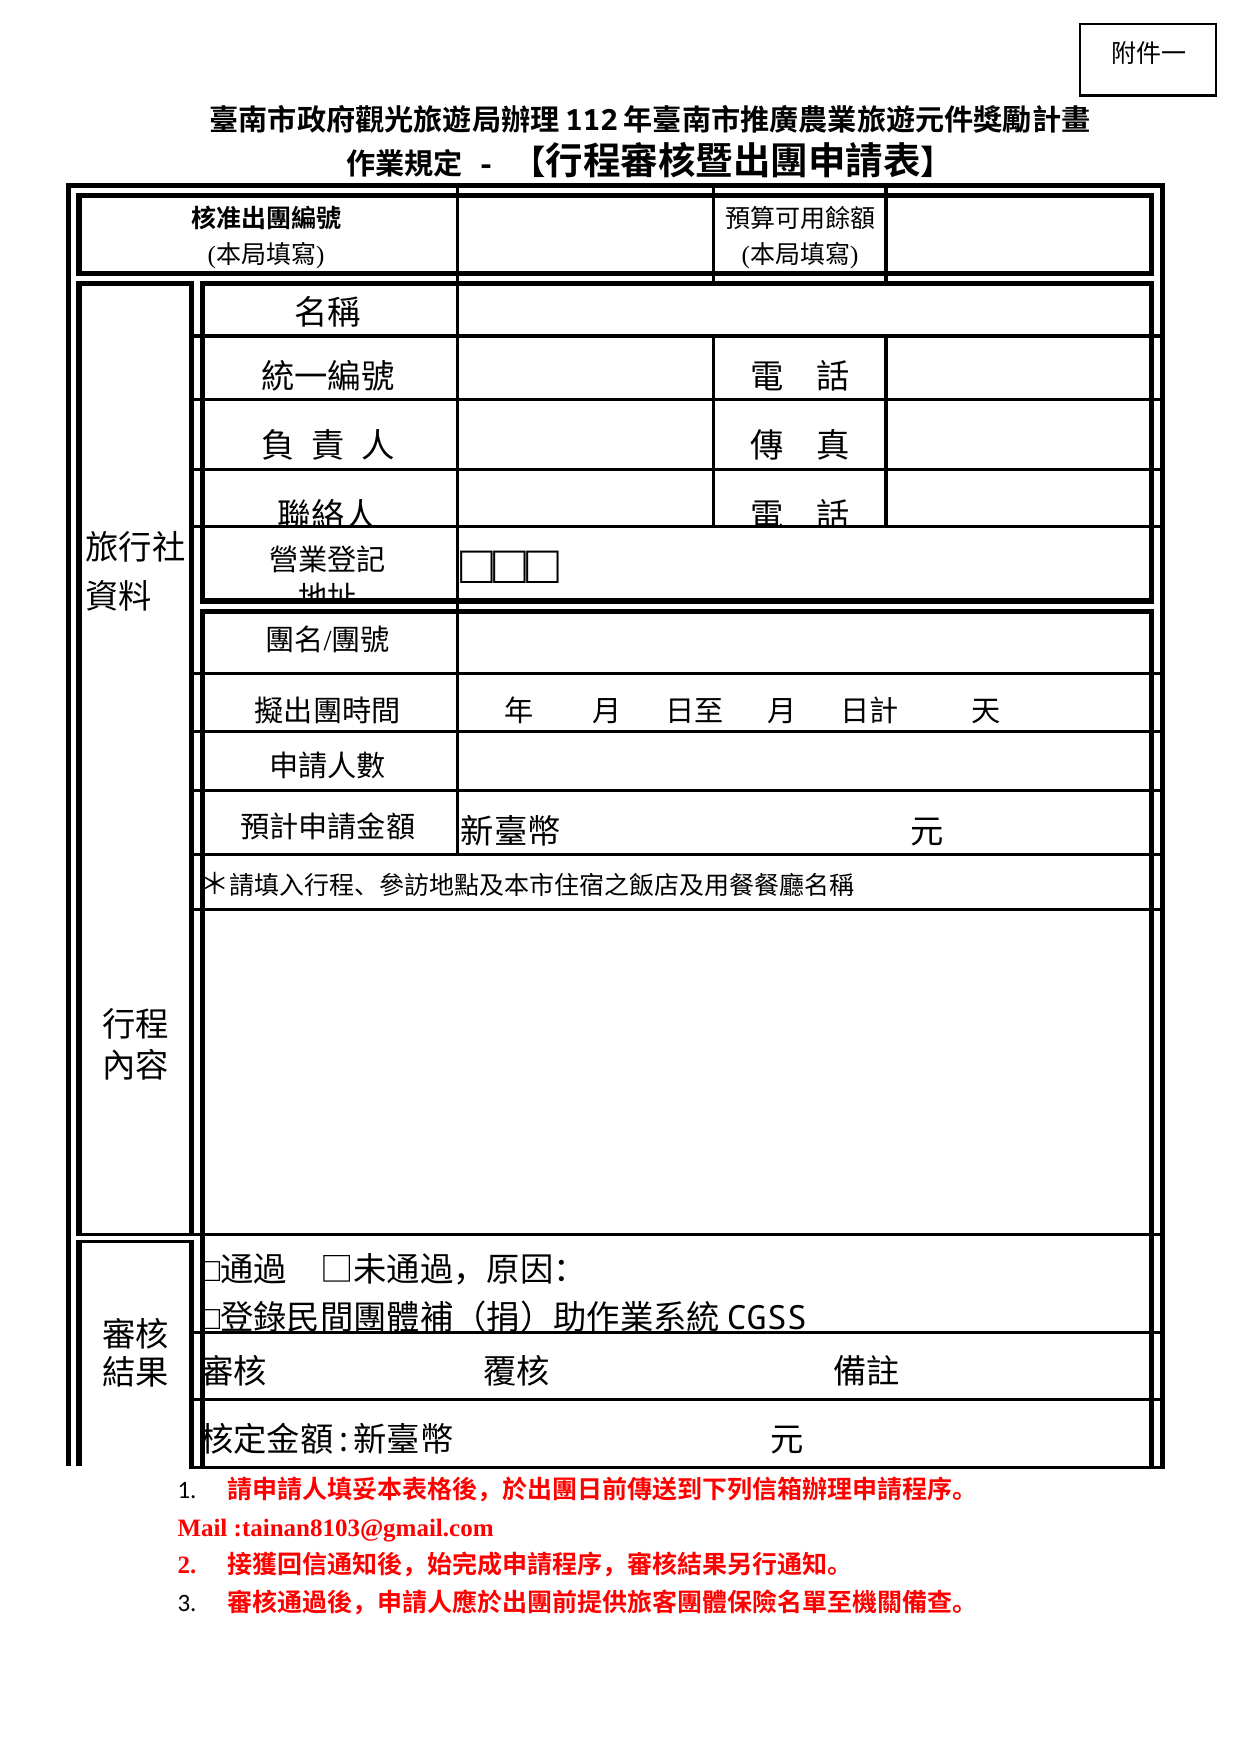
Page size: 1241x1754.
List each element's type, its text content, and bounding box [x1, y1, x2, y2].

table_cell 統一編號 [205, 338, 456, 398]
text 臺南市政府觀光旅遊局辦理112年臺南市推廣農業旅遊元件獎勵計畫 [177, 89, 1122, 141]
table_cell [205, 911, 1149, 1233]
table_cell [459, 276, 712, 281]
table_cell 審核 覆核 備註 [205, 1334, 1149, 1398]
table_cell 行程 內容 [82, 853, 189, 1233]
table_header [459, 188, 712, 193]
table_header [715, 188, 884, 193]
table_cell [459, 286, 1149, 334]
text [1081, 25, 1215, 94]
table_cell 負 責 人 [205, 401, 456, 468]
table_cell 電 話 [715, 338, 884, 398]
table_header 預算可用餘額 (本局填寫) [715, 198, 884, 271]
table_cell 預計申請金額 [205, 792, 456, 853]
table_cell [888, 471, 1149, 525]
table_header [888, 188, 1157, 271]
table_header 核准出團編號 (本局填寫) [74, 188, 456, 271]
table_cell 審核 結果 [74, 1233, 197, 1466]
table_cell ＊請填入行程、參訪地點及本市住宿之飯店及用餐餐廳名稱 [205, 856, 1149, 907]
table_cell 新臺幣 元 [459, 792, 1149, 853]
table_cell [459, 401, 712, 468]
table_cell [888, 271, 1157, 334]
table_cell 名稱 [197, 276, 456, 334]
table_cell [888, 401, 1149, 468]
table_cell 擬出團時間 [205, 675, 456, 730]
table_cell 旅行社 資料 [74, 271, 197, 853]
table_cell 團名/團號 [197, 598, 456, 672]
table_cell 傳 真 [715, 401, 884, 468]
text 作業規定 - 【行程審核暨出團申請表】 [177, 141, 1122, 182]
list 請申請人填妥本表格後，於出團日前傳送到下列信箱辦理申請程序。Mail :tainan8103@gmail.com [177, 1469, 1166, 1544]
table_cell [459, 338, 712, 398]
table_cell [459, 614, 1149, 672]
table_header [888, 198, 1149, 271]
table_cell [888, 338, 1149, 398]
list 接獲回信通知後，始完成申請程序，審核結果另行通知。 [177, 1544, 1166, 1581]
table_cell 營業登記 地址 [205, 528, 456, 598]
table_cell 電 話 [715, 471, 884, 525]
table_header [459, 198, 712, 271]
table_cell [715, 276, 884, 281]
table_cell 聯絡人 [205, 471, 456, 525]
table_cell 核定金額:新臺幣 元 [205, 1401, 1149, 1466]
table_cell 年 月 日至 月 日計 天 [459, 675, 1149, 730]
table_cell □通過 □未通過，原因： □登錄民間團體補（捐）助作業系統CGSS [205, 1236, 1149, 1331]
table_cell □□□ [459, 528, 1149, 598]
table_cell [459, 733, 1149, 789]
table_cell [459, 471, 712, 525]
text 附件一 [1090, 33, 1207, 70]
table_cell 申請人數 [205, 733, 456, 789]
list 審核通過後，申請人應於出團前提供旅客團體保險名單至機關備查。 [177, 1581, 1166, 1619]
table_cell [459, 598, 1157, 672]
